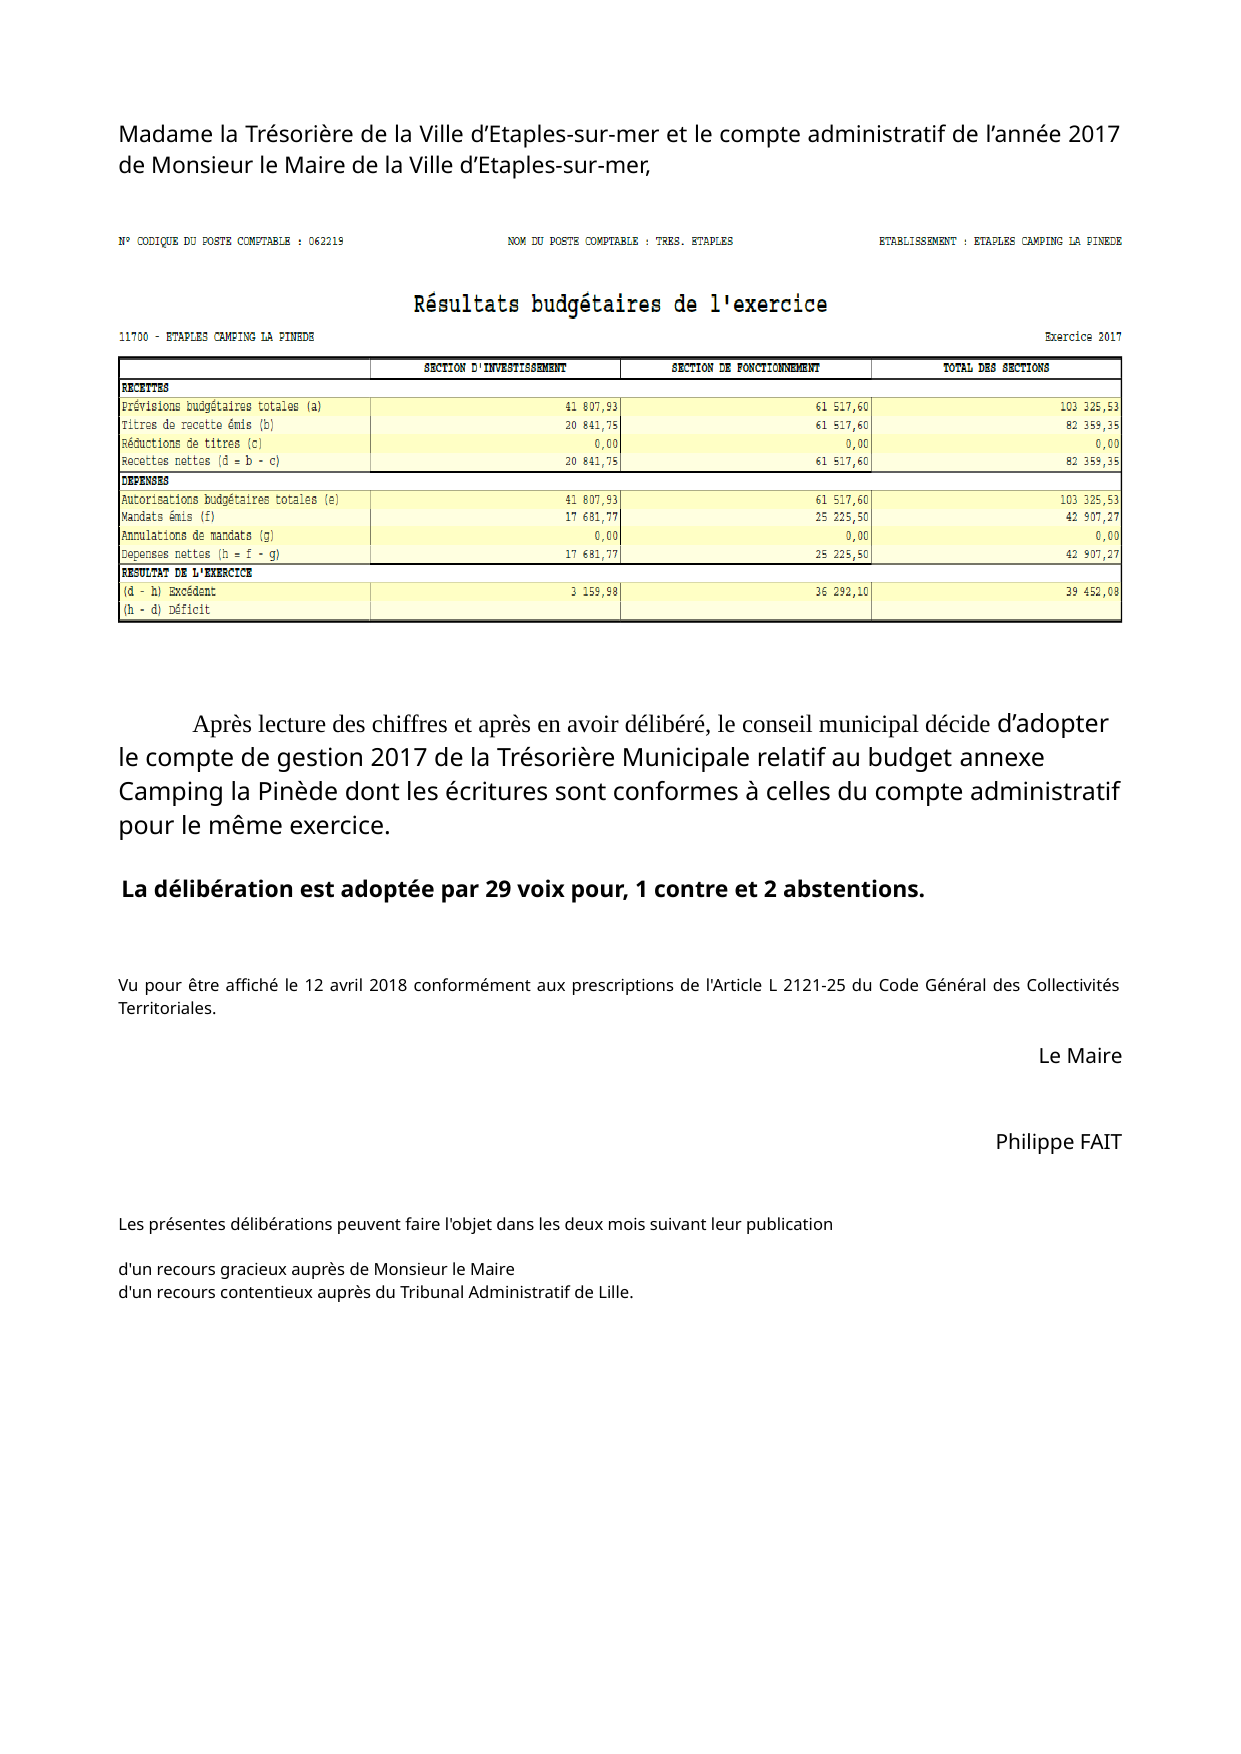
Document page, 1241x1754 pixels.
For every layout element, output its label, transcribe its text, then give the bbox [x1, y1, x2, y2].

text La délibération est adoptée par 29 voix pour, 1 contre et 2 abstentions. [121, 873, 1122, 904]
text Vu pour être affiché le 12 avril 2018 conformément aux prescriptions de l'Article L 2121-25 du Code Général des Collectivités Territoriales. [118, 973, 1122, 1019]
text Après lecture des chiffres et après en avoir délibéré, le conseil municipal décide d’adopter le compte de gestion 2017 de la Trésorière Municipale relatif au budget annexe Camping la Pinède dont les écritures sont conformes à celles du compte administratif pour le même exercice. [118, 705, 1122, 842]
text Philippe FAIT [118, 1127, 1122, 1155]
text d'un recours gracieux auprès de Monsieur le Maire [118, 1258, 1122, 1280]
text Madame la Trésorière de la Ville d’Etaples-sur-mer et le compte administratif de l’année 2017 de Monsieur le Maire de la Ville d’Etaples-sur-mer, [118, 118, 1122, 181]
text Les présentes délibérations peuvent faire l'objet dans les deux mois suivant leur publication [118, 1212, 1122, 1235]
text Le Maire [118, 1042, 1122, 1070]
text d'un recours contentieux auprès du Tribunal Administratif de Lille. [118, 1280, 1122, 1303]
